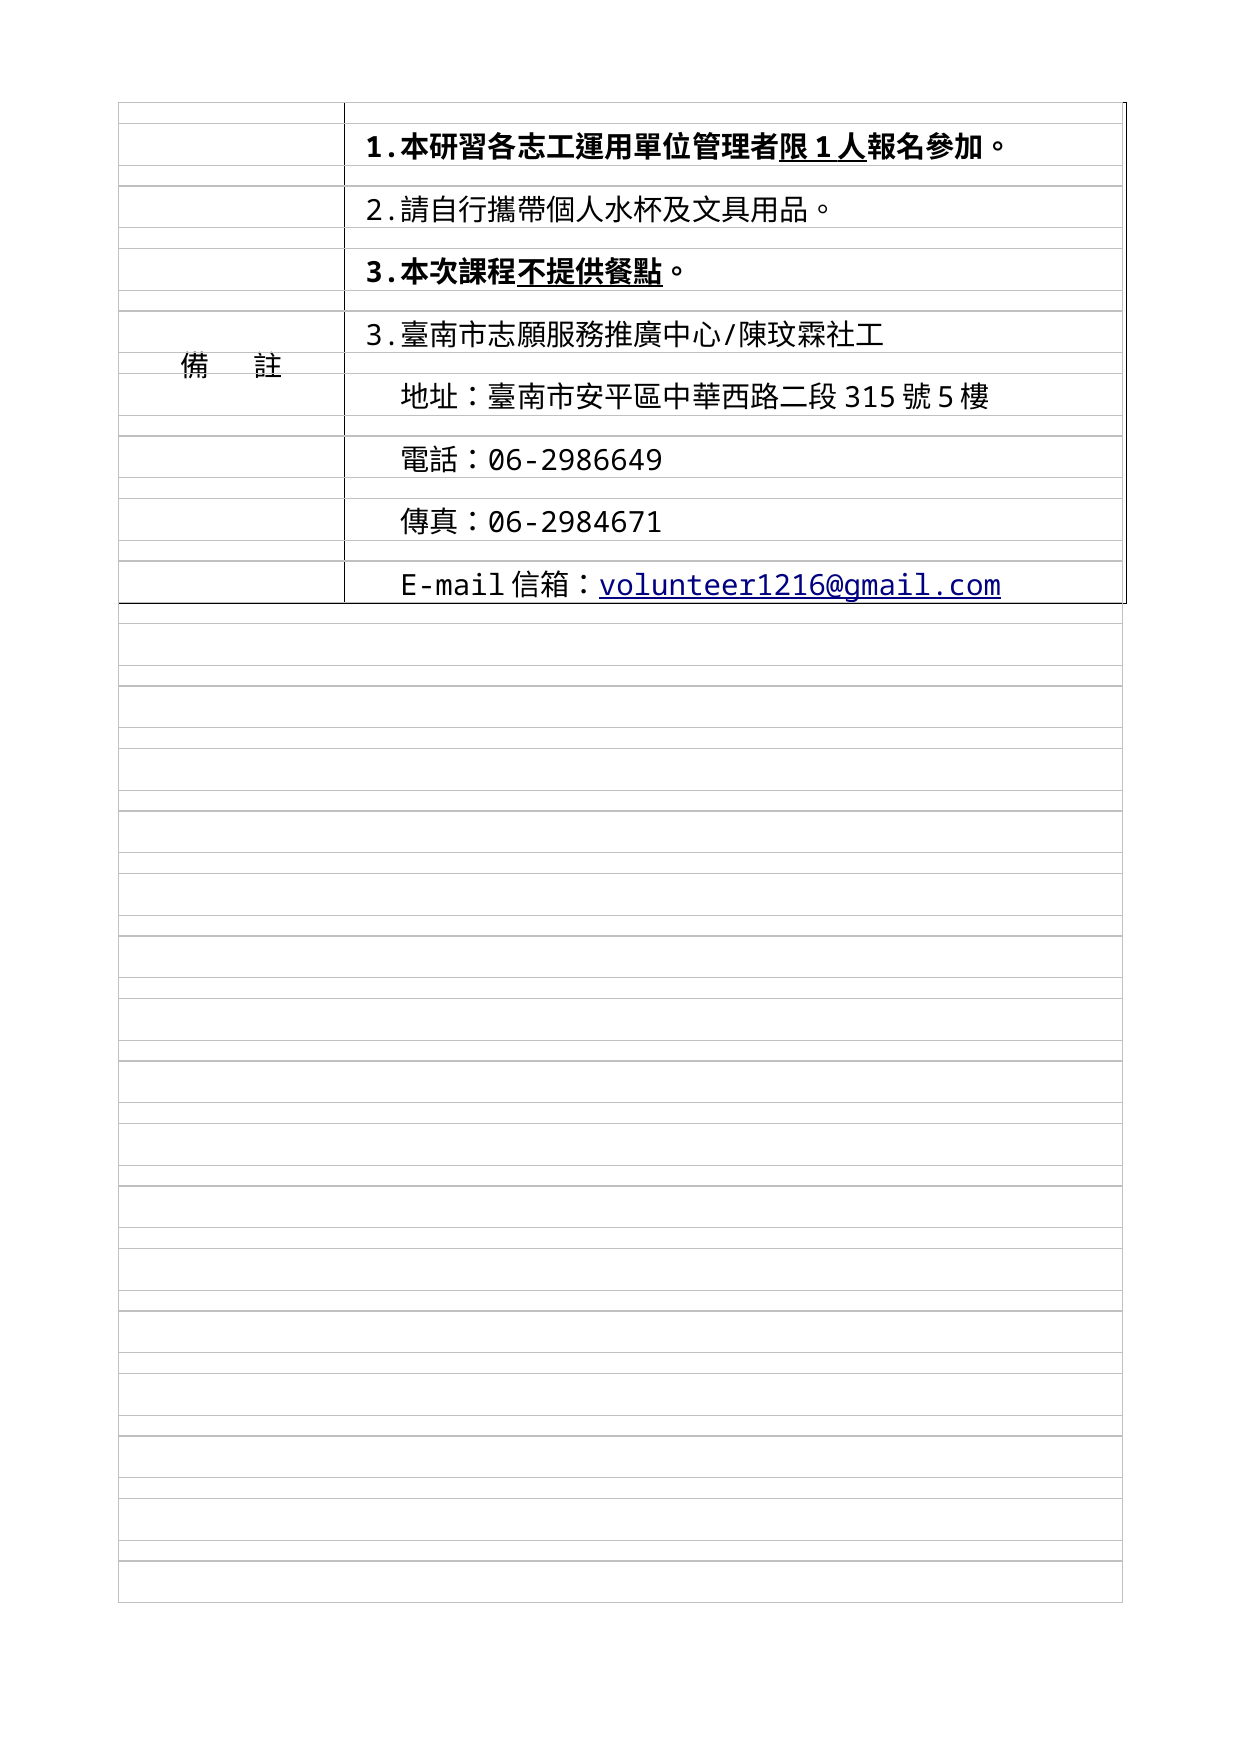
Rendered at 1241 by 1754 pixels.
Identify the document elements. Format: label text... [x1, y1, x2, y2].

table_cell 備 註 [119, 374, 344, 415]
table_cell 備 註 [194, 353, 272, 373]
table_cell E-mail信箱：volunteer1216@gmail.com [345, 562, 1122, 602]
table_cell 備 註 [119, 187, 344, 227]
table_cell 備 註 [119, 166, 344, 185]
table_cell 1.本研習各志工運用單位管理者限1人報名參加。 [345, 124, 1122, 165]
table_cell 備 註 [119, 562, 344, 602]
table_cell 備 註 [119, 499, 344, 540]
table_cell 2.請自行攜帶個人水杯及文具用品。 [345, 187, 1122, 227]
table_cell 備 註 [119, 353, 186, 373]
table_cell [345, 103, 1122, 123]
table_cell 備 註 [119, 478, 344, 498]
table_cell 備 註 [119, 416, 344, 435]
table_cell [345, 228, 1122, 248]
table_cell [345, 416, 1122, 435]
table_cell 備 註 [119, 541, 344, 560]
table_cell 電話：06-2986649 [345, 437, 1122, 477]
table_cell [345, 291, 1122, 310]
table_cell 備 註 [187, 353, 194, 366]
table_cell 備 註 [119, 103, 344, 123]
table_cell 傳真：06-2984671 [345, 499, 1122, 540]
table_cell 地址：臺南市安平區中華西路二段315號5樓 [345, 374, 1122, 415]
table_cell [345, 166, 1122, 185]
table_cell 備 註 [119, 124, 344, 165]
table_cell [345, 478, 1122, 498]
table_cell [345, 353, 1122, 373]
table_cell 3.本次課程不提供餐點。 [345, 249, 1122, 290]
table_cell 備 註 [119, 228, 344, 248]
table_cell 備 註 [119, 437, 344, 477]
table_cell 3.臺南市志願服務推廣中心/陳玟霖社工 [345, 312, 1122, 352]
table_cell 備 註 [273, 353, 344, 373]
table_cell 備 註 [119, 312, 344, 352]
table_cell [345, 541, 1122, 560]
table_cell 備 註 [119, 291, 344, 310]
table_cell 備 註 [119, 249, 344, 290]
